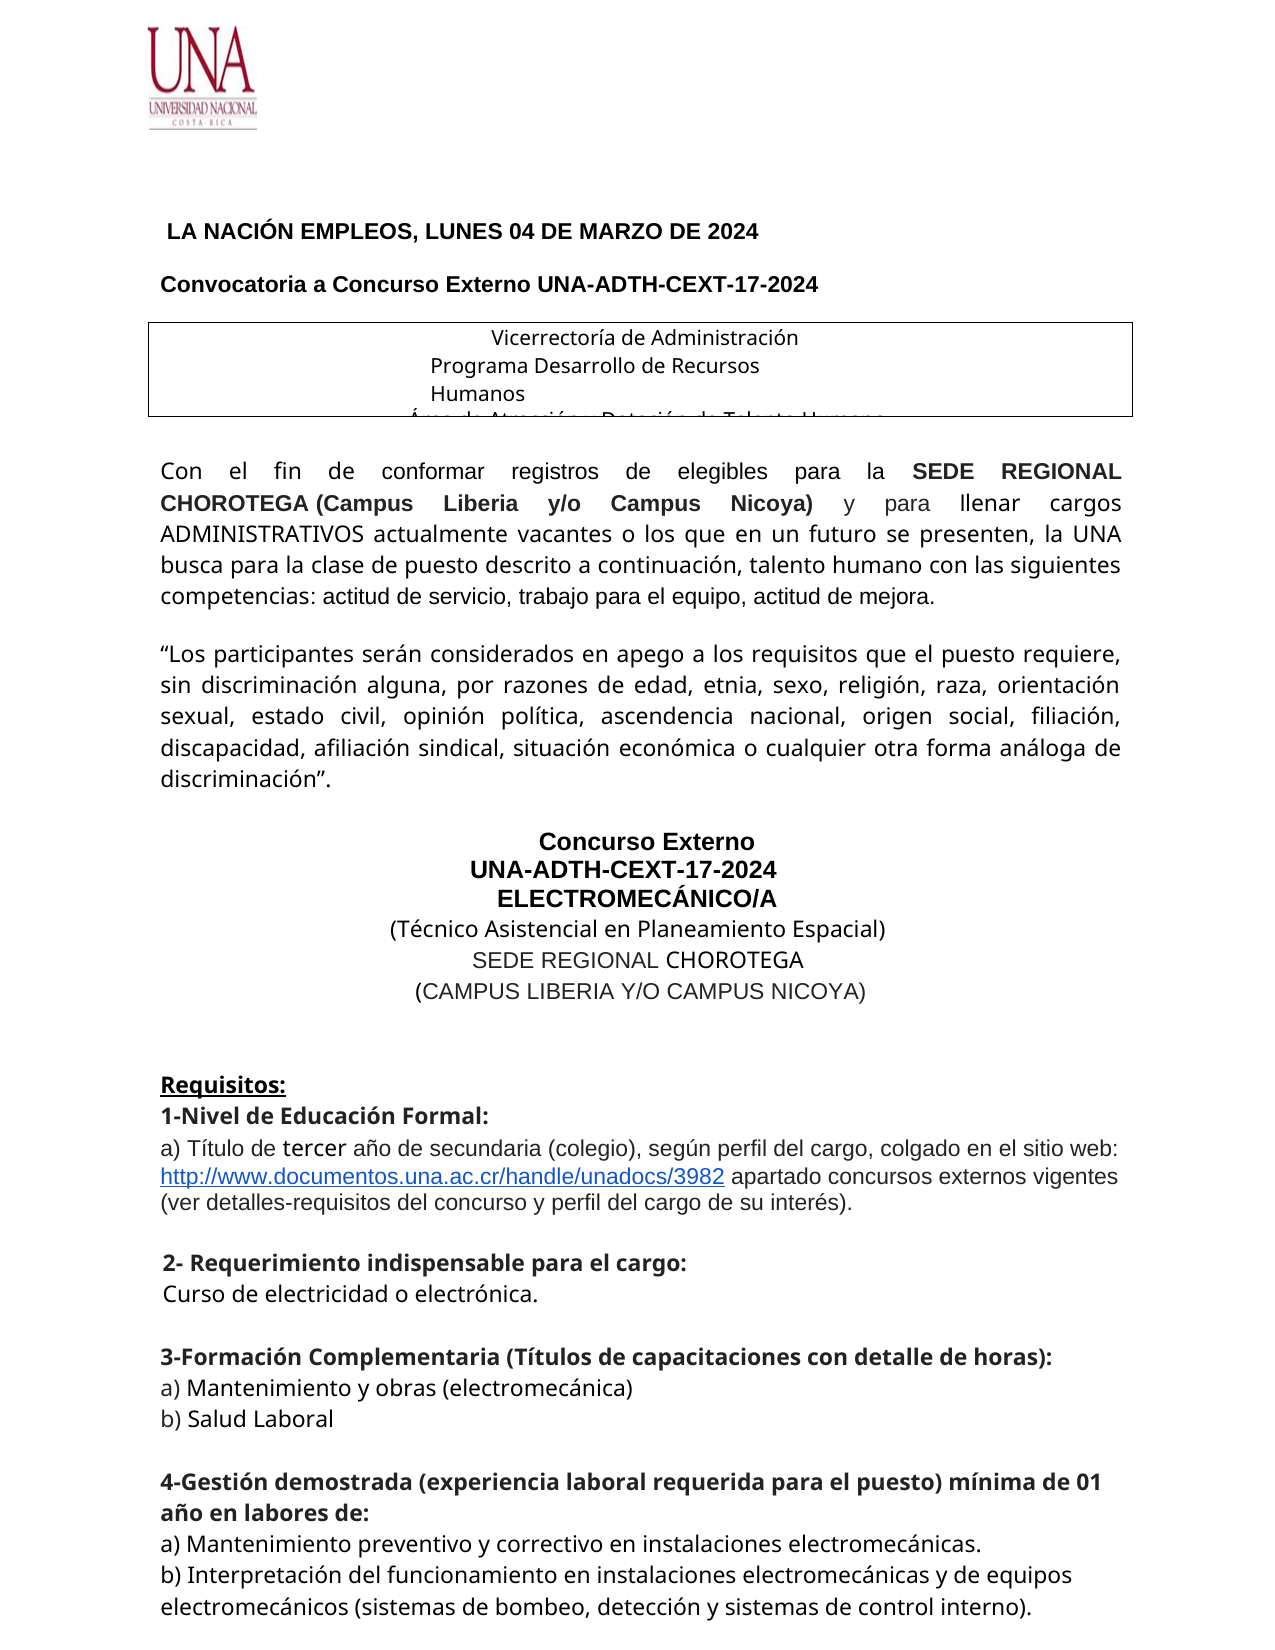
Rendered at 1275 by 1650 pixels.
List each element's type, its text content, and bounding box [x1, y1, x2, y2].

text b) Interpretación del funcionamiento en instalaciones electromecánicas y de equipos electromecánicos (sistemas de bombeo, detección y sistemas de control interno). [160, 1559, 1133, 1622]
text 3-Formación Complementaria (Títulos de capacitaciones con detalle de horas): a) Mantenimiento y obras (electromecánica) [160, 1341, 1133, 1403]
text SEDE REGIONAL CHOROTEGA [196, 944, 1086, 975]
text ELECTROMECÁNICO/A [148, 884, 1133, 913]
text Requisitos: 1-Nivel de Educación Formal: [160, 1069, 1133, 1132]
list a) Título de tercer año de secundaria (colegio), según perfil del cargo, colgado en el sitio web: http://www.documentos.una.ac.cr/handle/unadocs/3982 apartado concursos externos vigentes (ver detalles-requisitos del concurso y perfil del cargo de su interés). [160, 1132, 1133, 1216]
text 4-Gestión demostrada (experiencia laboral requerida para el puesto) mínima de 01 año en labores de: [160, 1466, 1133, 1528]
text Concurso Externo [160, 826, 1133, 855]
text Área de Atracción y Dotación de Talento Humano [408, 408, 1132, 416]
text LA NACIÓN EMPLEOS, LUNES 04 DE MARZO DE 2024 [167, 218, 1133, 244]
text 2- Requerimiento indispensable para el cargo: [162, 1247, 1133, 1278]
text a) Mantenimiento preventivo y correctivo en instalaciones electromecánicas. [160, 1528, 1133, 1559]
text b) Salud Laboral [160, 1403, 1133, 1434]
text (Técnico Asistencial en Planeamiento Espacial) [148, 913, 1133, 944]
text (CAMPUS LIBERIA Y/O CAMPUS NICOYA) [196, 975, 1086, 1007]
text “Los participantes serán considerados en apego a los requisitos que el puesto requiere, sin discriminación alguna, por razones de edad, etnia, sexo, religión, raza, orientación sexual, estado civil, opinión política, ascendencia nacional, origen social, filiación, discapacidad, afiliación sindical, situación económica o cualquier otra forma análoga de discriminación”. [160, 638, 1121, 794]
text Con el fin de conformar registros de elegibles para la SEDE REGIONAL CHOROTEGA (Campus Liberia y/o Campus Nicoya) y para llenar cargos ADMINISTRATIVOS actualmente vacantes o los que en un futuro se presenten, la UNA busca para la clase de puesto descrito a continuación, talento humano con las siguientes competencias: actitud de servicio, trabajo para el equipo, actitud de mejora. [160, 455, 1122, 611]
text UNA-ADTH-CEXT-17-2024 [160, 855, 1086, 884]
text Curso de electricidad o electrónica. [162, 1278, 1133, 1309]
text Vicerrectoría de Administración Programa Desarrollo de Recursos Humanos [430, 323, 852, 408]
text Convocatoria a Concurso Externo UNA-ADTH-CEXT-17-2024 [160, 271, 1133, 297]
